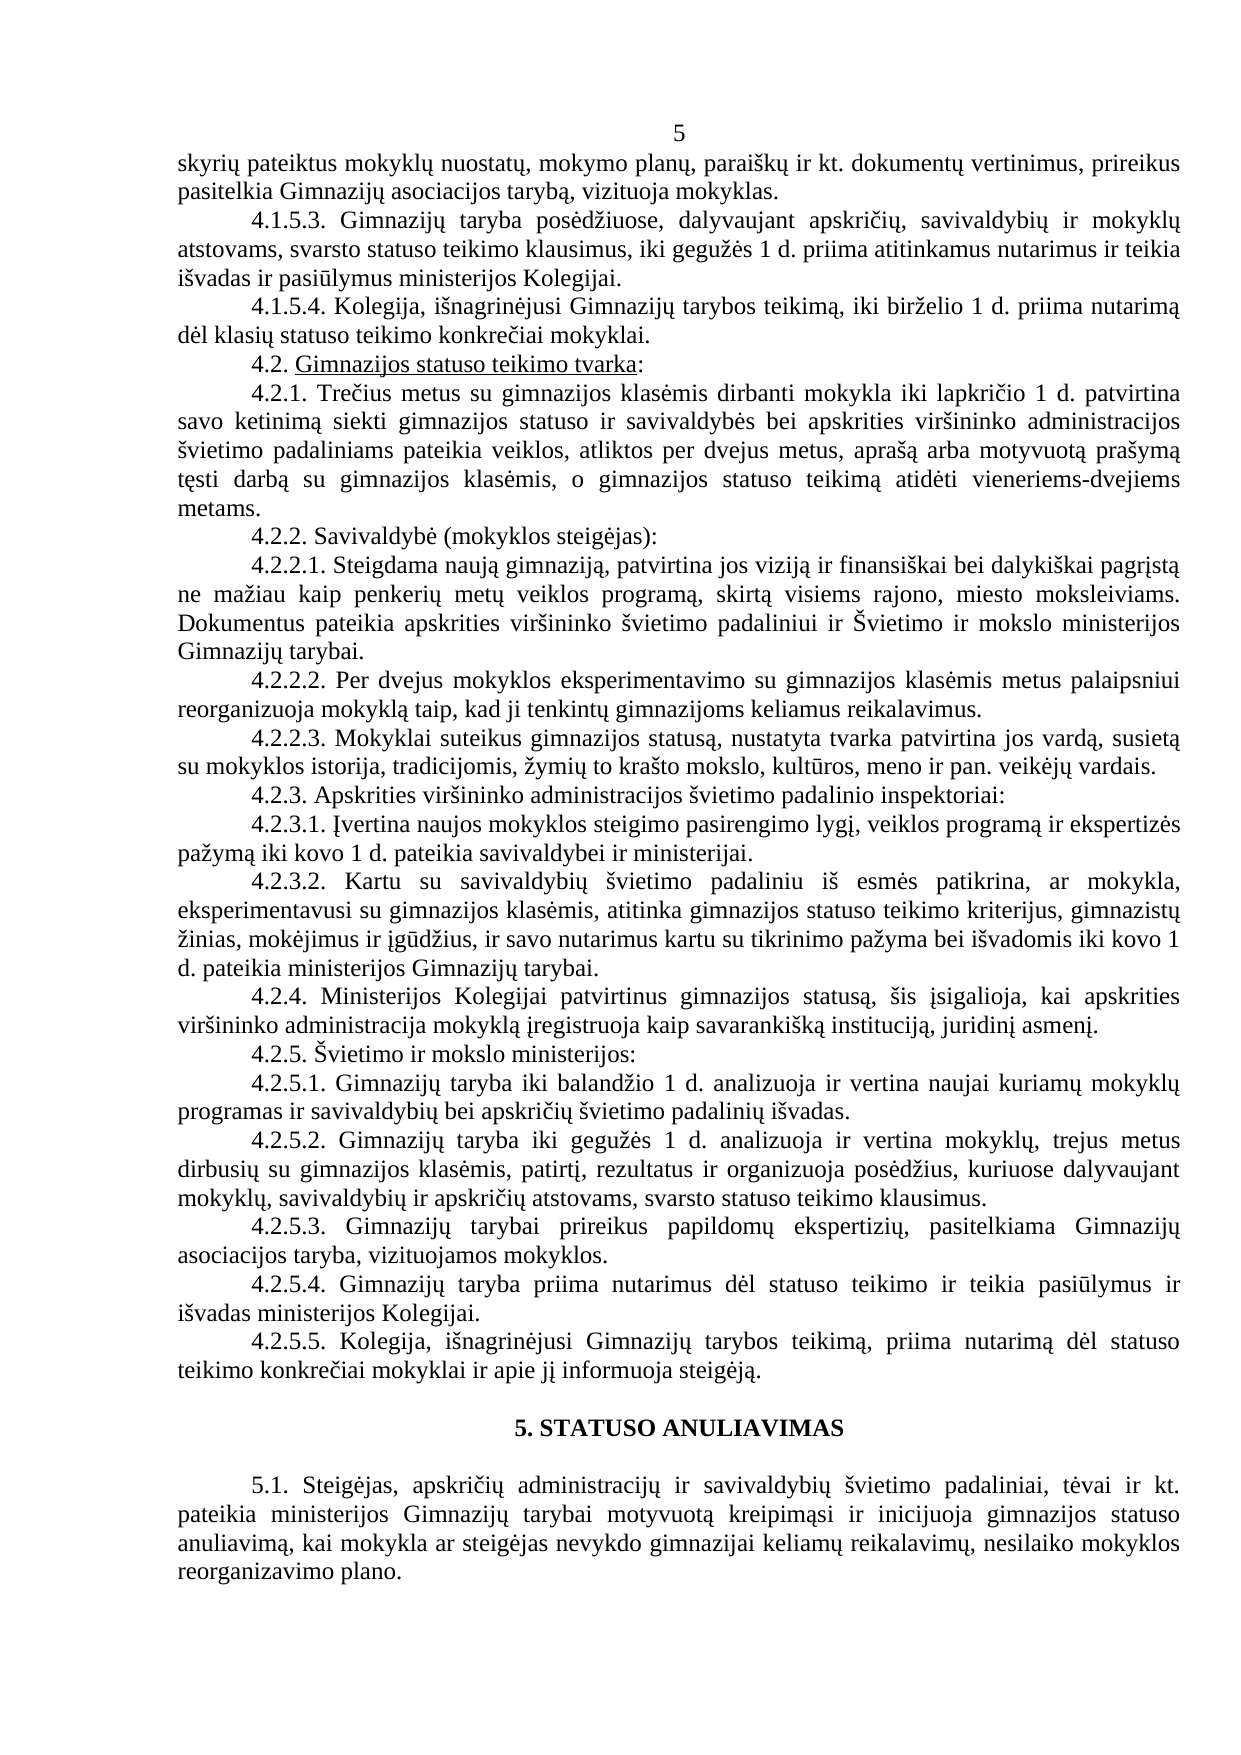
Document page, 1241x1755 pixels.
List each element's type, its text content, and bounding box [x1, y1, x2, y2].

text 4.2.3.2. Kartu su savivaldybių švietimo padaliniu iš esmės patikrina, ar mokykla, eksperimentavusi su gimnazijos klasėmis, atitinka gimnazijos statuso teikimo kriterijus, gimnazistų žinias, mokėjimus ir įgūdžius, ir savo nutarimus kartu su tikrinimo pažyma bei išvadomis iki kovo 1 d. pateikia ministerijos Gimnazijų tarybai. [177, 866, 1181, 981]
text 4.2.2. Savivaldybė (mokyklos steigėjas): [177, 521, 1181, 550]
text 5. Statuso anuliavimas [177, 1413, 1181, 1441]
text 4.2.5. Švietimo ir mokslo ministerijos: [177, 1039, 1181, 1068]
text 4.2.5.5. Kolegija, išnagrinėjusi Gimnazijų tarybos teikimą, priima nutarimą dėl statuso teikimo konkrečiai mokyklai ir apie jį informuoja steigėją. [177, 1326, 1181, 1384]
text 4.2. Gimnazijos statuso teikimo tvarka: [177, 349, 1181, 378]
text 4.1.5.4. Kolegija, išnagrinėjusi Gimnazijų tarybos teikimą, iki birželio 1 d. priima nutarimą dėl klasių statuso teikimo konkrečiai mokyklai. [177, 291, 1181, 349]
text 4.2.3.1. Įvertina naujos mokyklos steigimo pasirengimo lygį, veiklos programą ir ekspertizės pažymą iki kovo 1 d. pateikia savivaldybei ir ministerijai. [177, 809, 1181, 866]
text 4.2.5.1. Gimnazijų taryba iki balandžio 1 d. analizuoja ir vertina naujai kuriamų mokyklų programas ir savivaldybių bei apskričių švietimo padalinių išvadas. [177, 1068, 1181, 1125]
text 4.1.5.3. Gimnazijų taryba posėdžiuose, dalyvaujant apskričių, savivaldybių ir mokyklų atstovams, svarsto statuso teikimo klausimus, iki gegužės 1 d. priima atitinkamus nutarimus ir teikia išvadas ir pasiūlymus ministerijos Kolegijai. [177, 205, 1181, 291]
text 5.1. Steigėjas, apskričių administracijų ir savivaldybių švietimo padaliniai, tėvai ir kt. pateikia ministerijos Gimnazijų tarybai motyvuotą kreipimąsi ir inicijuoja gimnazijos statuso anuliavimą, kai mokykla ar steigėjas nevykdo gimnazijai keliamų reikalavimų, nesilaiko mokyklos reorganizavimo plano. [177, 1470, 1181, 1585]
text 4.2.3. Apskrities viršininko administracijos švietimo padalinio inspektoriai: [177, 780, 1181, 809]
text 4.2.2.2. Per dvejus mokyklos eksperimentavimo su gimnazijos klasėmis metus palaipsniui reorganizuoja mokyklą taip, kad ji tenkintų gimnazijoms keliamus reikalavimus. [177, 665, 1181, 723]
text 4.2.1. Trečius metus su gimnazijos klasėmis dirbanti mokykla iki lapkričio 1 d. patvirtina savo ketinimą siekti gimnazijos statuso ir savivaldybės bei apskrities viršininko administracijos švietimo padaliniams pateikia veiklos, atliktos per dvejus metus, aprašą arba motyvuotą prašymą tęsti darbą su gimnazijos klasėmis, o gimnazijos statuso teikimą atidėti vieneriems-dvejiems metams. [177, 378, 1181, 521]
text 4.2.2.1. Steigdama naują gimnaziją, patvirtina jos viziją ir finansiškai bei dalykiškai pagrįstą ne mažiau kaip penkerių metų veiklos programą, skirtą visiems rajono, miesto moksleiviams. Dokumentus pateikia apskrities viršininko švietimo padaliniui ir Švietimo ir mokslo ministerijos Gimnazijų tarybai. [177, 550, 1181, 665]
text skyrių pateiktus mokyklų nuostatų, mokymo planų, paraiškų ir kt. dokumentų vertinimus, prireikus pasitelkia Gimnazijų asociacijos tarybą, vizituoja mokyklas. [177, 148, 1181, 205]
text 4.2.4. Ministerijos Kolegijai patvirtinus gimnazijos statusą, šis įsigalioja, kai apskrities viršininko administracija mokyklą įregistruoja kaip savarankišką instituciją, juridinį asmenį. [177, 981, 1181, 1039]
text 4.2.5.2. Gimnazijų taryba iki gegužės 1 d. analizuoja ir vertina mokyklų, trejus metus dirbusių su gimnazijos klasėmis, patirtį, rezultatus ir organizuoja posėdžius, kuriuose dalyvaujant mokyklų, savivaldybių ir apskričių atstovams, svarsto statuso teikimo klausimus. [177, 1125, 1181, 1211]
text 4.2.5.4. Gimnazijų taryba priima nutarimus dėl statuso teikimo ir teikia pasiūlymus ir išvadas ministerijos Kolegijai. [177, 1269, 1181, 1326]
text 4.2.2.3. Mokyklai suteikus gimnazijos statusą, nustatyta tvarka patvirtina jos vardą, susietą su mokyklos istorija, tradicijomis, žymių to krašto mokslo, kultūros, meno ir pan. veikėjų vardais. [177, 723, 1181, 780]
text 4.2.5.3. Gimnazijų tarybai prireikus papildomų ekspertizių, pasitelkiama Gimnazijų asociacijos taryba, vizituojamos mokyklos. [177, 1211, 1181, 1269]
